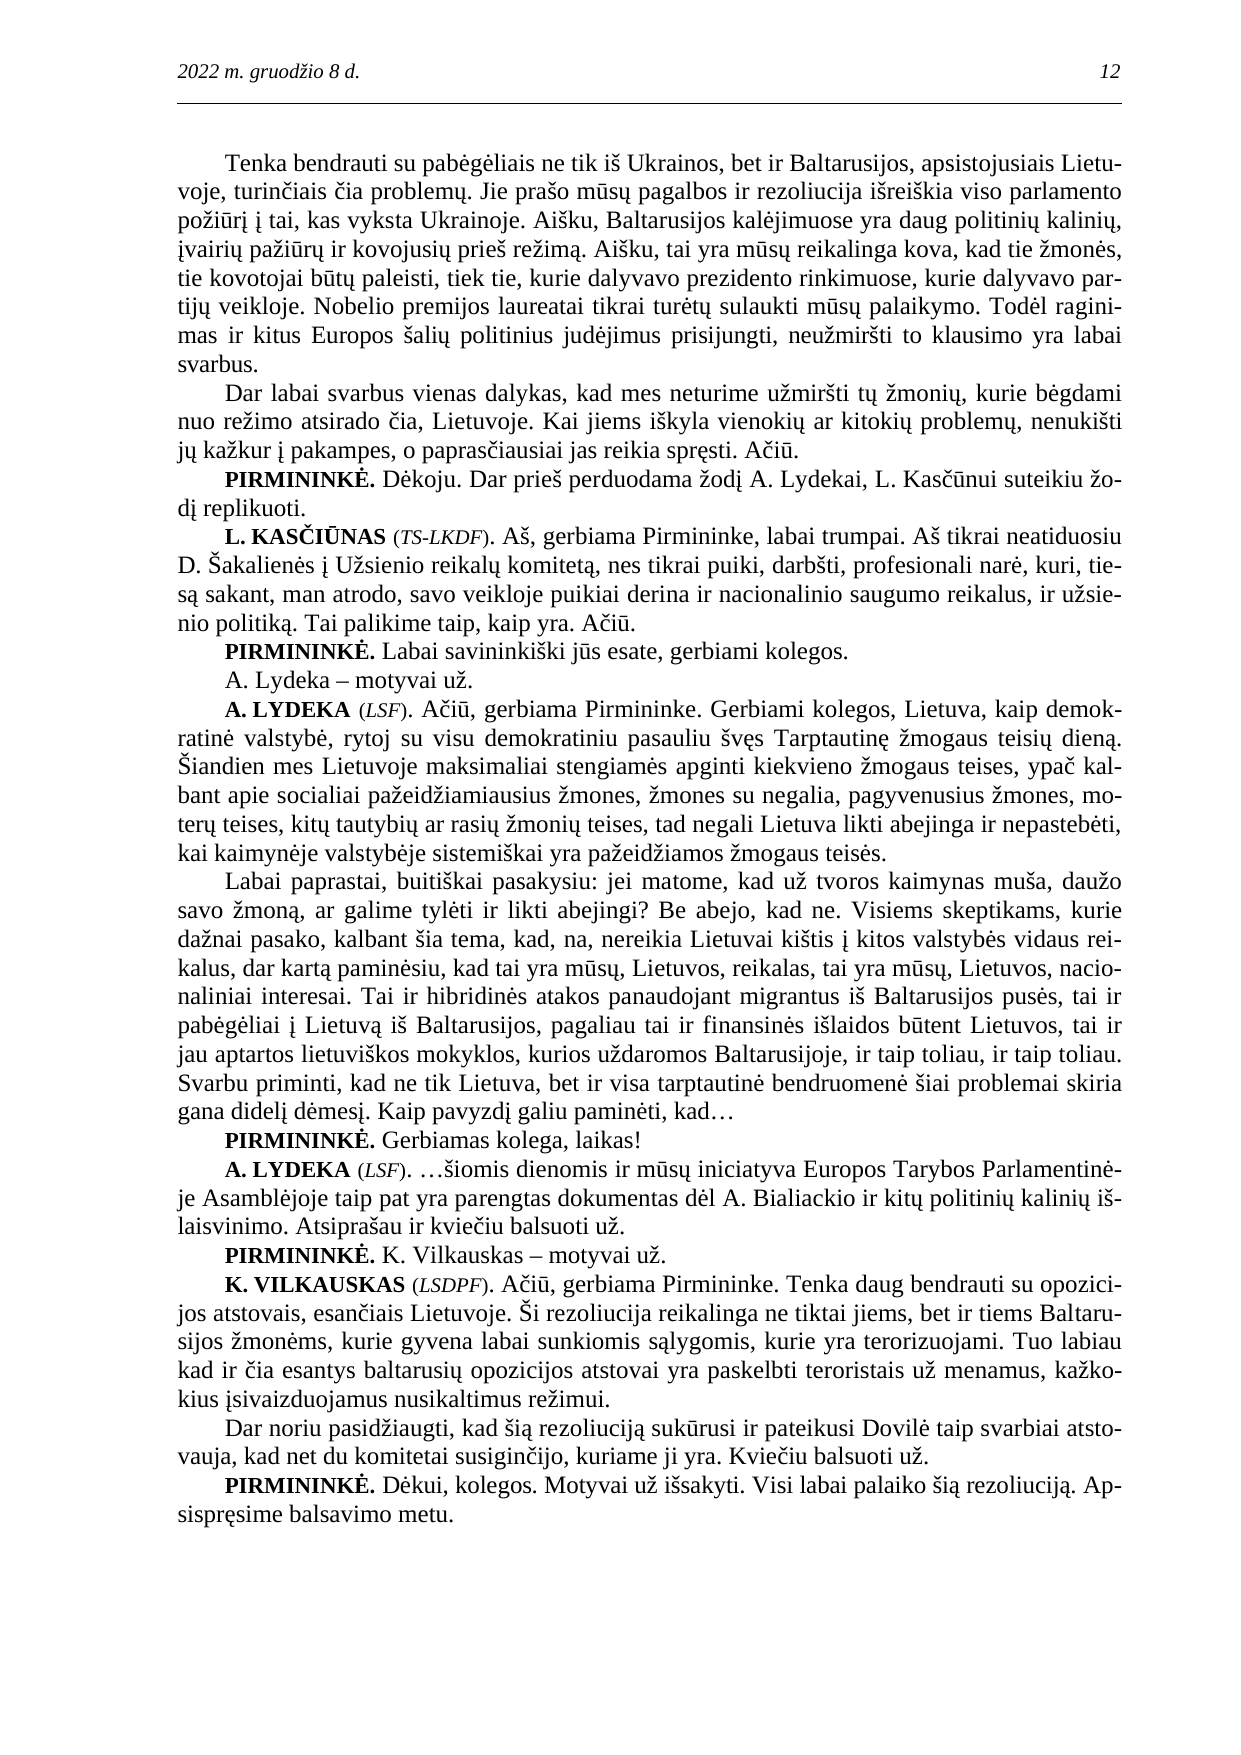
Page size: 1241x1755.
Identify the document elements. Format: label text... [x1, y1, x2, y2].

text L. KASČIŪNAS (TS-LKDF). Aš, ger­bia­ma Pir­mi­nin­ke, la­bai trum­pai. Aš tik­rai ne­ati­duo­siu D. Ša­ka­lie­nės į Už­sie­nio rei­ka­lų ko­mi­te­tą, nes tik­rai pui­ki, darbš­ti, pro­fe­sio­na­li na­rė, ku­ri, tie­są sa­kant, man at­ro­do, sa­vo veik­lo­je pui­kiai de­ri­na ir na­cio­na­li­nio sau­gu­mo rei­ka­lus, ir už­sie­nio po­li­ti­ką. Tai pa­li­ki­me taip, kaip yra. Ačiū. [177, 521, 1122, 636]
text A. LYDEKA (LSF). …šio­mis die­no­mis ir mū­sų ini­cia­ty­va Eu­ro­pos Ta­ry­bos Par­la­men­ti­nė­je Asam­blė­jo­je taip pat yra pa­reng­tas do­ku­men­tas dėl A. Bia­liac­kio ir ki­tų po­li­ti­nių ka­li­nių iš­lais­vi­ni­mo. At­si­pra­šau ir kvie­čiu bal­suo­ti už. [177, 1154, 1122, 1240]
text K. VILKAUSKAS (LSDPF). Ačiū, ger­bia­ma Pir­mi­nin­ke. Ten­ka daug ben­drau­ti su opo­zi­ci­jos at­sto­vais, esan­čiais Lie­tu­vo­je. Ši re­zo­liu­ci­ja rei­ka­lin­ga ne tik­tai jiems, bet ir tiems Bal­ta­ru­si­jos žmo­nėms, ku­rie gy­ve­na la­bai sun­kio­mis są­ly­go­mis, ku­rie yra te­ro­ri­zuo­ja­mi. Tuo la­biau kad ir čia esan­tys bal­ta­ru­sių opo­zi­ci­jos at­sto­vai yra pa­skelb­ti te­ro­ris­tais už me­na­mus, kaž­ko­kius įsi­vaiz­duo­ja­mus nu­si­kal­ti­mus re­ži­mui. [177, 1269, 1122, 1413]
text PIRMININKĖ. La­bai sa­vi­nin­kiš­ki jūs esa­te, ger­bia­mi ko­le­gos. [177, 636, 1122, 665]
text PIRMININKĖ. Dė­kui, ko­le­gos. Mo­ty­vai už iš­sa­ky­ti. Vi­si la­bai pa­lai­ko šią re­zo­liu­ci­ją. Ap­si­sprę­si­me bal­sa­vi­mo me­tu. [177, 1470, 1122, 1528]
text Ten­ka ben­drau­ti su pa­bė­gė­liais ne tik iš Uk­rai­nos, bet ir Bal­ta­ru­si­jos, ap­si­sto­ju­siais Lie­tu­vo­je, tu­rin­čiais čia pro­ble­mų. Jie pra­šo mū­sų pa­gal­bos ir re­zo­liu­ci­ja iš­reiš­kia vi­so par­la­men­to po­žiū­rį į tai, kas vyks­ta Uk­rai­no­je. Aiš­ku, Bal­ta­ru­si­jos ka­lė­ji­muo­se yra daug po­li­ti­nių ka­li­nių, įvai­rių pa­žiū­rų ir ko­vo­ju­sių prieš re­ži­mą. Aiš­ku, tai yra mū­sų rei­ka­lin­ga ko­va, kad tie žmo­nės, tie ko­vo­to­jai bū­tų pa­leis­ti, tiek tie, ku­rie da­ly­va­vo pre­zi­den­to rin­ki­muo­se, ku­rie da­ly­va­vo par­ti­jų veik­lo­je. No­be­lio pre­mi­jos lau­rea­tai tik­rai tu­rė­tų su­lauk­ti mū­sų pa­lai­ky­mo. To­dėl ra­gi­ni­mas ir ki­tus Eu­ro­pos ša­lių po­li­ti­nius ju­dė­ji­mus pri­si­jung­ti, ne­už­mirš­ti to klau­si­mo yra la­bai svar­bus. [177, 148, 1122, 378]
text Dar la­bai svar­bus vie­nas da­ly­kas, kad mes ne­tu­ri­me už­mirš­ti tų žmo­nių, ku­rie bėg­da­mi nuo re­ži­mo at­si­ra­do čia, Lie­tu­vo­je. Kai jiems iš­ky­la vie­no­kių ar ki­to­kių pro­ble­mų, ne­nu­kiš­ti jų kaž­kur į pa­kam­pes, o pa­pras­čiau­siai jas rei­kia spręs­ti. Ačiū. [177, 378, 1122, 464]
text A. LYDEKA (LSF). Ačiū, ger­bia­ma Pir­mi­nin­ke. Ger­bia­mi ko­le­gos, Lie­tu­va, kaip de­mo­k­ra­tinė vals­ty­bė, ry­toj su vi­su de­mo­kra­tiniu pa­sau­liu švęs Tarp­tau­ti­nę žmo­gaus tei­sių die­ną. Šian­dien mes Lie­tu­vo­je mak­si­ma­liai sten­gia­mės ap­gin­ti kiek­vie­no žmo­gaus tei­ses, ypač kal­bant apie so­cia­liai pa­žei­džia­miau­sius žmo­nes, žmo­nes su ne­ga­lia, pa­gy­ve­nu­sius žmo­nes, mo­te­rų tei­ses, ki­tų tau­ty­bių ar ra­sių žmo­nių tei­ses, tad ne­ga­li Lie­tu­va lik­ti abe­jin­ga ir ne­pa­ste­bė­ti, kai kai­my­nė­je vals­ty­bė­je sis­te­miš­kai yra pa­žei­džia­mos žmo­gaus tei­sės. [177, 694, 1122, 866]
text A. Ly­de­ka – mo­ty­vai už. [177, 665, 1122, 694]
text PIRMININKĖ. Ger­bia­mas ko­le­ga, lai­kas! [177, 1125, 1122, 1154]
text La­bai pa­pras­tai, bui­tiš­kai pa­sa­ky­siu: jei ma­to­me, kad už tvo­ros kai­my­nas mu­ša, dau­žo sa­vo žmo­ną, ar ga­li­me ty­lė­ti ir lik­ti abe­jin­gi? Be abe­jo, kad ne. Vi­siems skep­ti­kams, ku­rie daž­nai pa­sa­ko, kal­bant šia te­ma, kad, na, ne­rei­kia Lie­tu­vai kiš­tis į ki­tos vals­ty­bės vi­daus rei­ka­lus, dar kar­tą pa­mi­nė­siu, kad tai yra mū­sų, Lie­tu­vos, rei­ka­las, tai yra mū­sų, Lie­tu­vos, na­cio­na­li­niai in­te­re­sai. Tai ir hib­ri­di­nės ata­kos pa­nau­do­jant mig­ran­tus iš Bal­ta­ru­si­jos pu­sės, tai ir pa­bė­gė­liai į Lie­tu­vą iš Bal­ta­ru­si­jos, pa­ga­liau tai ir fi­nan­si­nės iš­lai­dos bū­tent Lie­tu­vos, tai ir jau ap­tar­tos lie­tu­viš­kos mo­kyk­los, ku­rios už­da­ro­mos Bal­ta­ru­si­jo­je, ir taip to­liau, ir taip to­liau. Svar­bu pri­min­ti, kad ne tik Lie­tu­va, bet ir vi­sa tarp­tau­ti­nė ben­druo­me­nė šiai pro­ble­mai ski­ria ga­na di­de­lį dė­me­sį. Kaip pa­vyz­dį ga­liu pa­mi­nė­ti, kad… [177, 866, 1122, 1125]
text Dar no­riu pa­si­džiaug­ti, kad šią re­zo­liu­ci­ją su­kū­ru­si ir pa­tei­ku­si Do­vi­lė taip svar­biai at­sto­vau­ja, kad net du ko­mi­te­tai su­si­gin­či­jo, ku­ria­me ji yra. Kvie­čiu bal­suo­ti už. [177, 1413, 1122, 1470]
text PIRMININKĖ. Dė­ko­ju. Dar prieš per­duo­da­ma žo­dį A. Ly­de­kai, L. Kas­čū­nui su­tei­kiu žo­dį re­pli­kuo­ti. [177, 464, 1122, 521]
text PIRMININKĖ. K. Vil­kaus­kas – mo­ty­vai už. [177, 1240, 1122, 1269]
